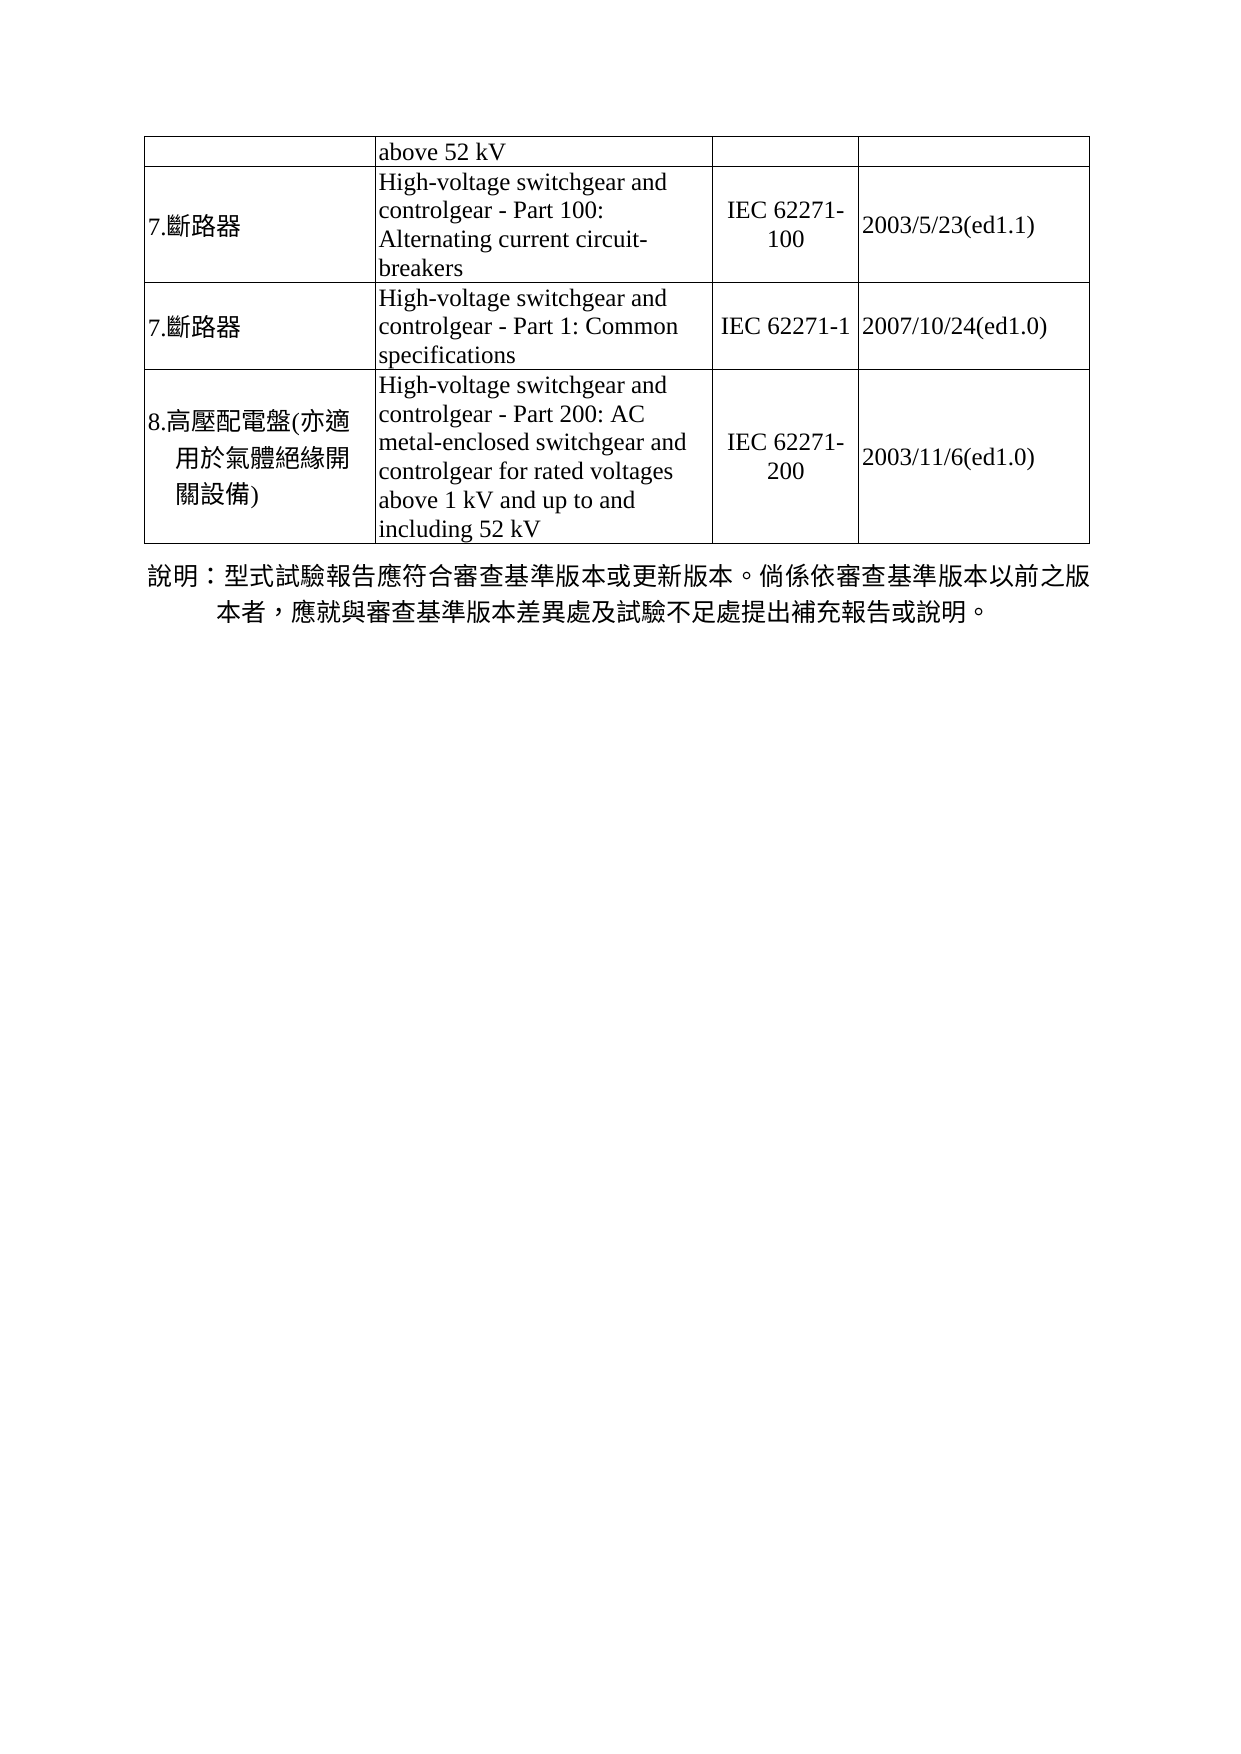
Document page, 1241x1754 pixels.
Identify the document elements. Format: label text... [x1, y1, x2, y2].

table_cell 7.斷路器 [145, 283, 375, 369]
table_cell 2003/5/23(ed1.1) [859, 167, 1089, 282]
table_cell High-voltage switchgear and controlgear - Part 100: Alternating current circuit-breakers [376, 167, 712, 282]
table_cell [713, 137, 858, 166]
table_cell IEC 62271-1 [713, 283, 858, 369]
table_cell [859, 137, 1089, 166]
table_cell 8.高壓配電盤(亦適用於氣體絕緣開關設備) [145, 370, 375, 542]
table_cell IEC 62271-200 [713, 370, 858, 542]
table_cell 2007/10/24(ed1.0) [859, 283, 1089, 369]
table_cell above 52 kV [376, 137, 712, 166]
table_cell 7.斷路器 [145, 167, 375, 282]
table_cell IEC 62271-100 [713, 167, 858, 282]
table_cell [145, 137, 375, 166]
text 說明：型式試驗報告應符合審查基準版本或更新版本。倘係依審查基準版本以前之版本者，應就與審查基準版本差異處及試驗不足處提出補充報告或說明。 [148, 556, 1092, 628]
table_cell 2003/11/6(ed1.0) [859, 370, 1089, 542]
table_cell High-voltage switchgear and controlgear - Part 1: Common specifications [376, 283, 712, 369]
table_cell High-voltage switchgear and controlgear - Part 200: AC metal-enclosed switchgear and controlgear for rated voltages above 1 kV and up to and including 52 kV [376, 370, 712, 542]
